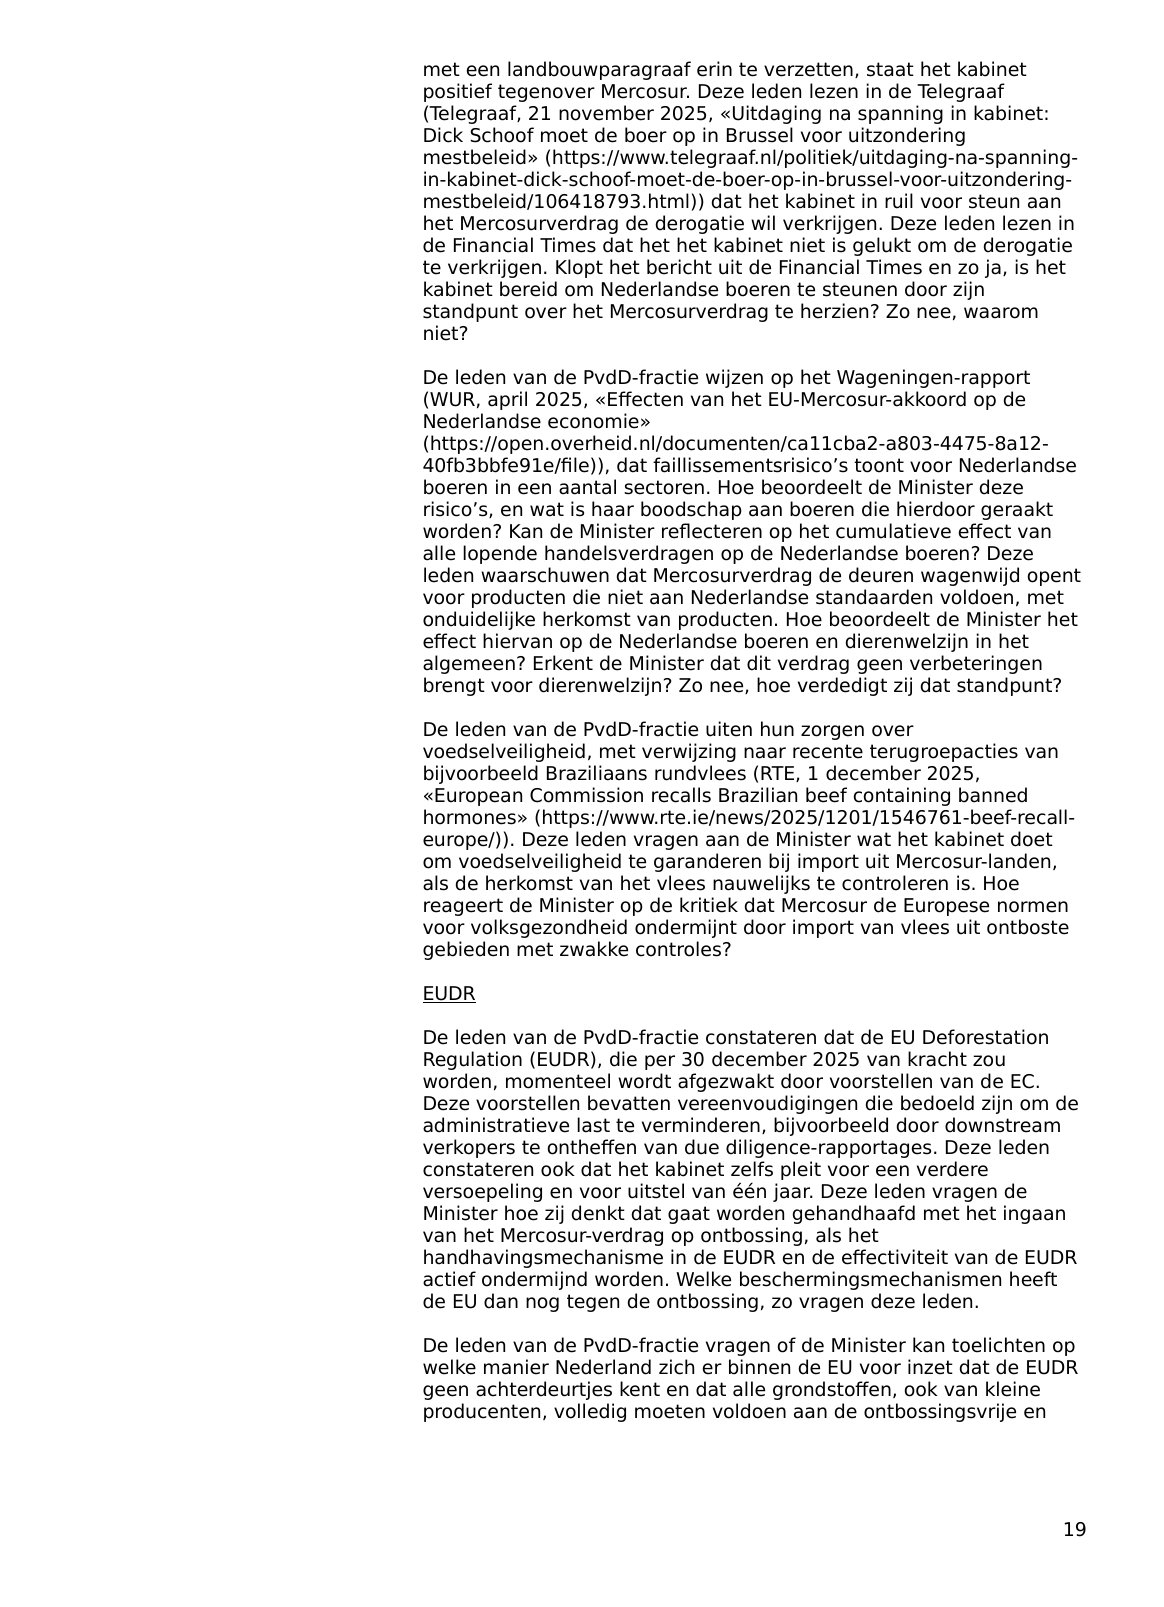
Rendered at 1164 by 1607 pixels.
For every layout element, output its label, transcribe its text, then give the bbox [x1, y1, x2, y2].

text De leden van de PvdD-fractie constateren dat de EU Deforestation Regulation (EUDR), die per 30 december 2025 van kracht zou worden, momenteel wordt afgezwakt door voorstellen van de EC. Deze voorstellen bevatten vereenvoudigingen die bedoeld zijn om de administratieve last te verminderen, bijvoorbeeld door downstream verkopers te ontheffen van due diligence-rapportages. Deze leden constateren ook dat het kabinet zelfs pleit voor een verdere versoepeling en voor uitstel van één jaar. Deze leden vragen de Minister hoe zij denkt dat gaat worden gehandhaafd met het ingaan van het Mercosur-verdrag op ontbossing, als het handhavingsmechanisme in de EUDR en de effectiviteit van de EUDR actief ondermijnd worden. Welke beschermingsmechanismen heeft de EU dan nog tegen de ontbossing, zo vragen deze leden. [422, 1027, 1087, 1313]
text De leden van de PvdD-fractie wijzen op het Wageningen-rapport (WUR, april 2025, «Effecten van het EU-Mercosur-akkoord op de Nederlandse economie» (https://open.overheid.nl/documenten/ca11cba2-a803-4475-8a12-40fb3bbfe91e/file)), dat faillissementsrisico’s toont voor Nederlandse boeren in een aantal sectoren. Hoe beoordeelt de Minister deze risico’s, en wat is haar boodschap aan boeren die hierdoor geraakt worden? Kan de Minister reflecteren op het cumulatieve effect van alle lopende handelsverdragen op de Nederlandse boeren? Deze leden waarschuwen dat Mercosurverdrag de deuren wagenwijd opent voor producten die niet aan Nederlandse standaarden voldoen, met onduidelijke herkomst van producten. Hoe beoordeelt de Minister het effect hiervan op de Nederlandse boeren en dierenwelzijn in het algemeen? Erkent de Minister dat dit verdrag geen verbeteringen brengt voor dierenwelzijn? Zo nee, hoe verdedigt zij dat standpunt? [422, 367, 1087, 697]
text met een landbouwparagraaf erin te verzetten, staat het kabinet positief tegenover Mercosur. Deze leden lezen in de Telegraaf (Telegraaf, 21 november 2025, «Uitdaging na spanning in kabinet: Dick Schoof moet de boer op in Brussel voor uitzondering mestbeleid» (https://www.telegraaf.nl/politiek/uitdaging-na-spanning-in-kabinet-dick-schoof-moet-de-boer-op-in-brussel-voor-uitzondering-mestbeleid/106418793.html)) dat het kabinet in ruil voor steun aan het Mercosurverdrag de derogatie wil verkrijgen. Deze leden lezen in de Financial Times dat het het kabinet niet is gelukt om de derogatie te verkrijgen. Klopt het bericht uit de Financial Times en zo ja, is het kabinet bereid om Nederlandse boeren te steunen door zijn standpunt over het Mercosurverdrag te herzien? Zo nee, waarom niet? [422, 59, 1087, 345]
subtitle EUDR [422, 983, 1087, 1005]
text De leden van de PvdD-fractie vragen of de Minister kan toelichten op welke manier Nederland zich er binnen de EU voor inzet dat de EUDR geen achterdeurtjes kent en dat alle grondstoffen, ook van kleine producenten, volledig moeten voldoen aan de ontbossingsvrije en [422, 1335, 1087, 1423]
text De leden van de PvdD-fractie uiten hun zorgen over voedselveiligheid, met verwijzing naar recente terugroepacties van bijvoorbeeld Braziliaans rundvlees (RTE, 1 december 2025, «European Commission recalls Brazilian beef containing banned hormones» (https://www.rte.ie/news/2025/1201/1546761-beef-recall-europe/)). Deze leden vragen aan de Minister wat het kabinet doet om voedselveiligheid te garanderen bij import uit Mercosur-landen, als de herkomst van het vlees nauwelijks te controleren is. Hoe reageert de Minister op de kritiek dat Mercosur de Europese normen voor volksgezondheid ondermijnt door import van vlees uit ontboste gebieden met zwakke controles? [422, 719, 1087, 961]
